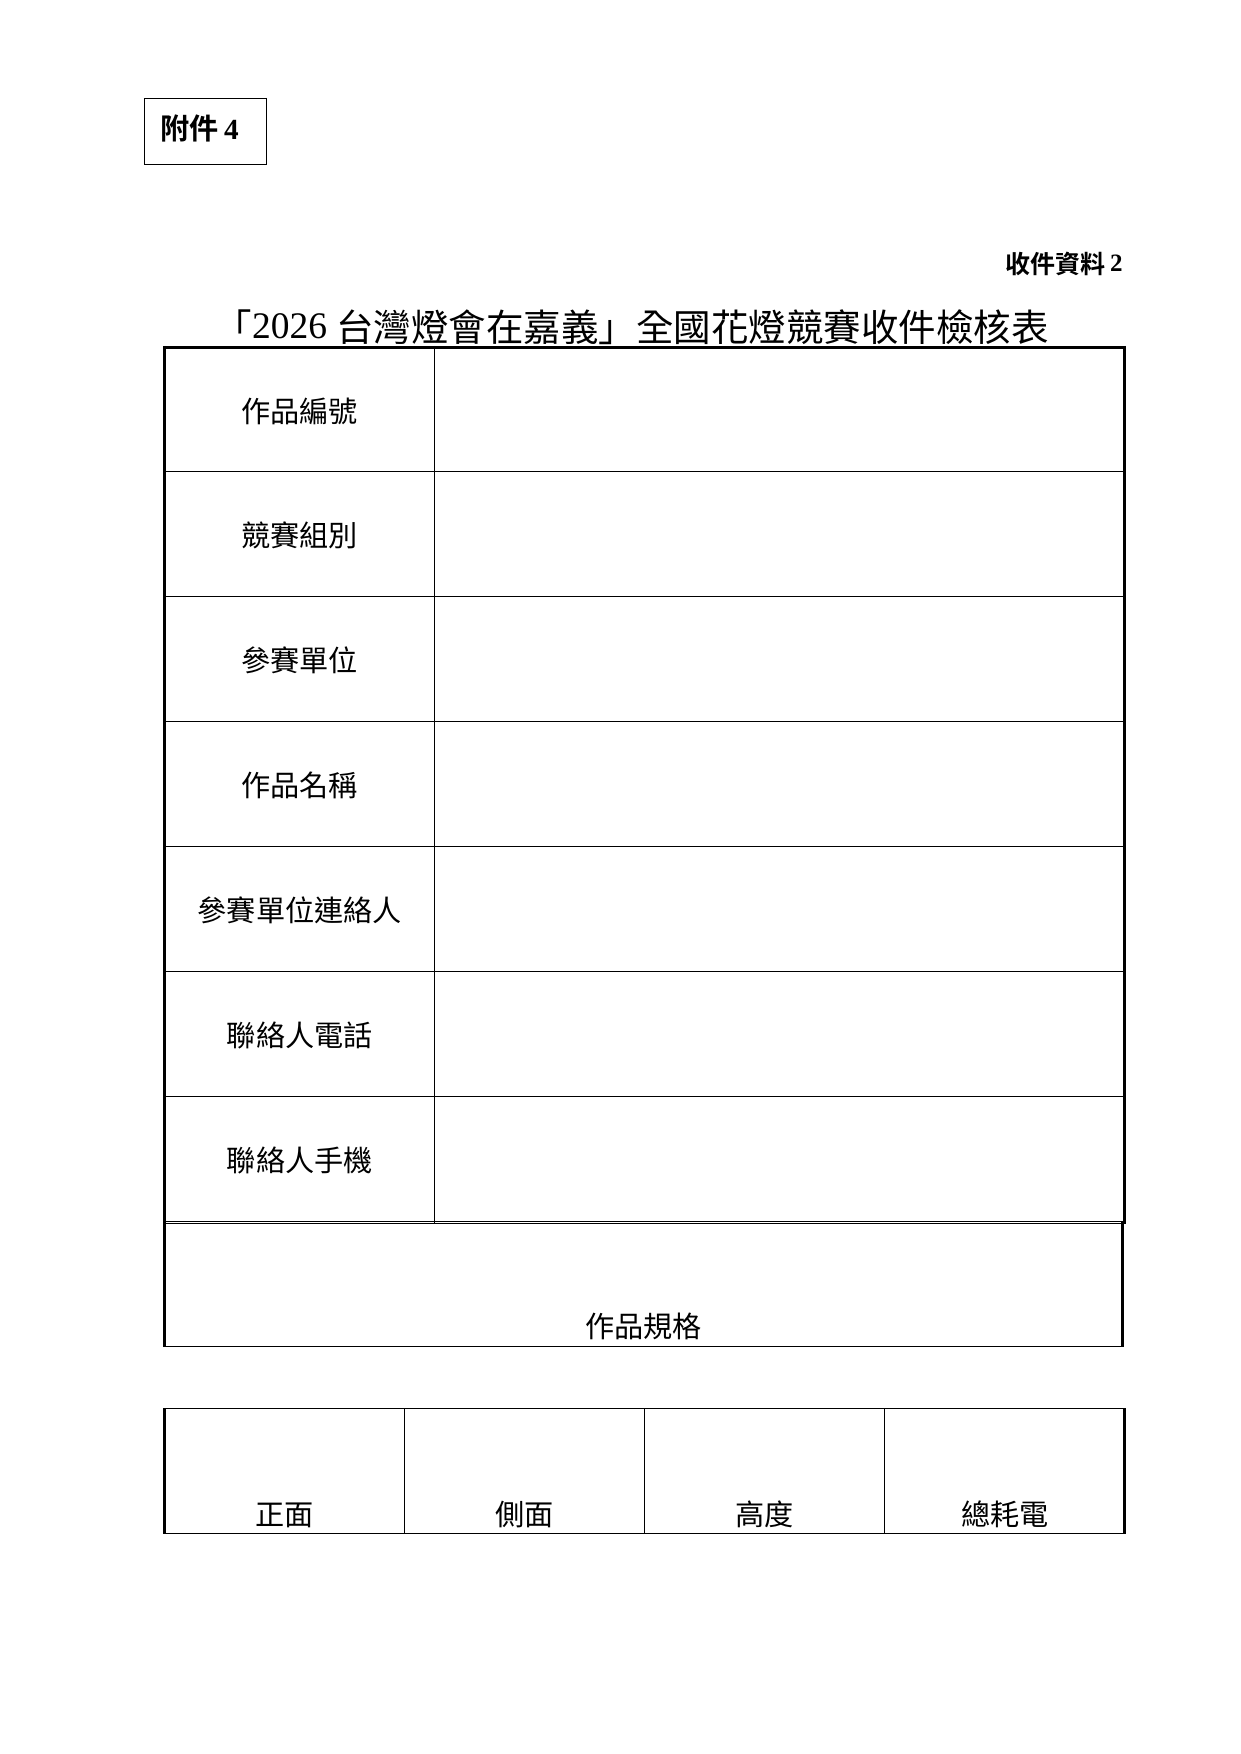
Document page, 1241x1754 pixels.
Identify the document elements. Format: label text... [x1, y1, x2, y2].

table_cell 參賽單位連絡人 [166, 847, 434, 971]
table_cell [435, 972, 1123, 1096]
table_cell [435, 597, 1123, 721]
table_header 側面 [405, 1409, 644, 1533]
table_cell [435, 722, 1123, 846]
table_cell 作品規格 [166, 1224, 1121, 1346]
table_header 正面 [166, 1409, 404, 1533]
table_cell 聯絡人電話 [166, 972, 434, 1096]
text 「2026 台灣燈會在嘉義」全國花燈競賽收件檢核表 [141, 283, 1122, 346]
table_cell 作品名稱 [166, 722, 434, 846]
table_header 作品編號 [166, 349, 434, 471]
table_cell [435, 1097, 1123, 1221]
table_cell [435, 472, 1123, 596]
table_header 高度 [645, 1409, 884, 1533]
table_header 總耗電 [885, 1409, 1123, 1533]
table_cell 參賽單位 [166, 597, 434, 721]
table_header [435, 349, 1123, 471]
table_cell 競賽組別 [166, 472, 434, 596]
text 收件資料2 [141, 221, 1122, 283]
table_cell [435, 847, 1123, 971]
table_cell 聯絡人手機 [166, 1097, 434, 1221]
text 附件4 [160, 106, 251, 148]
